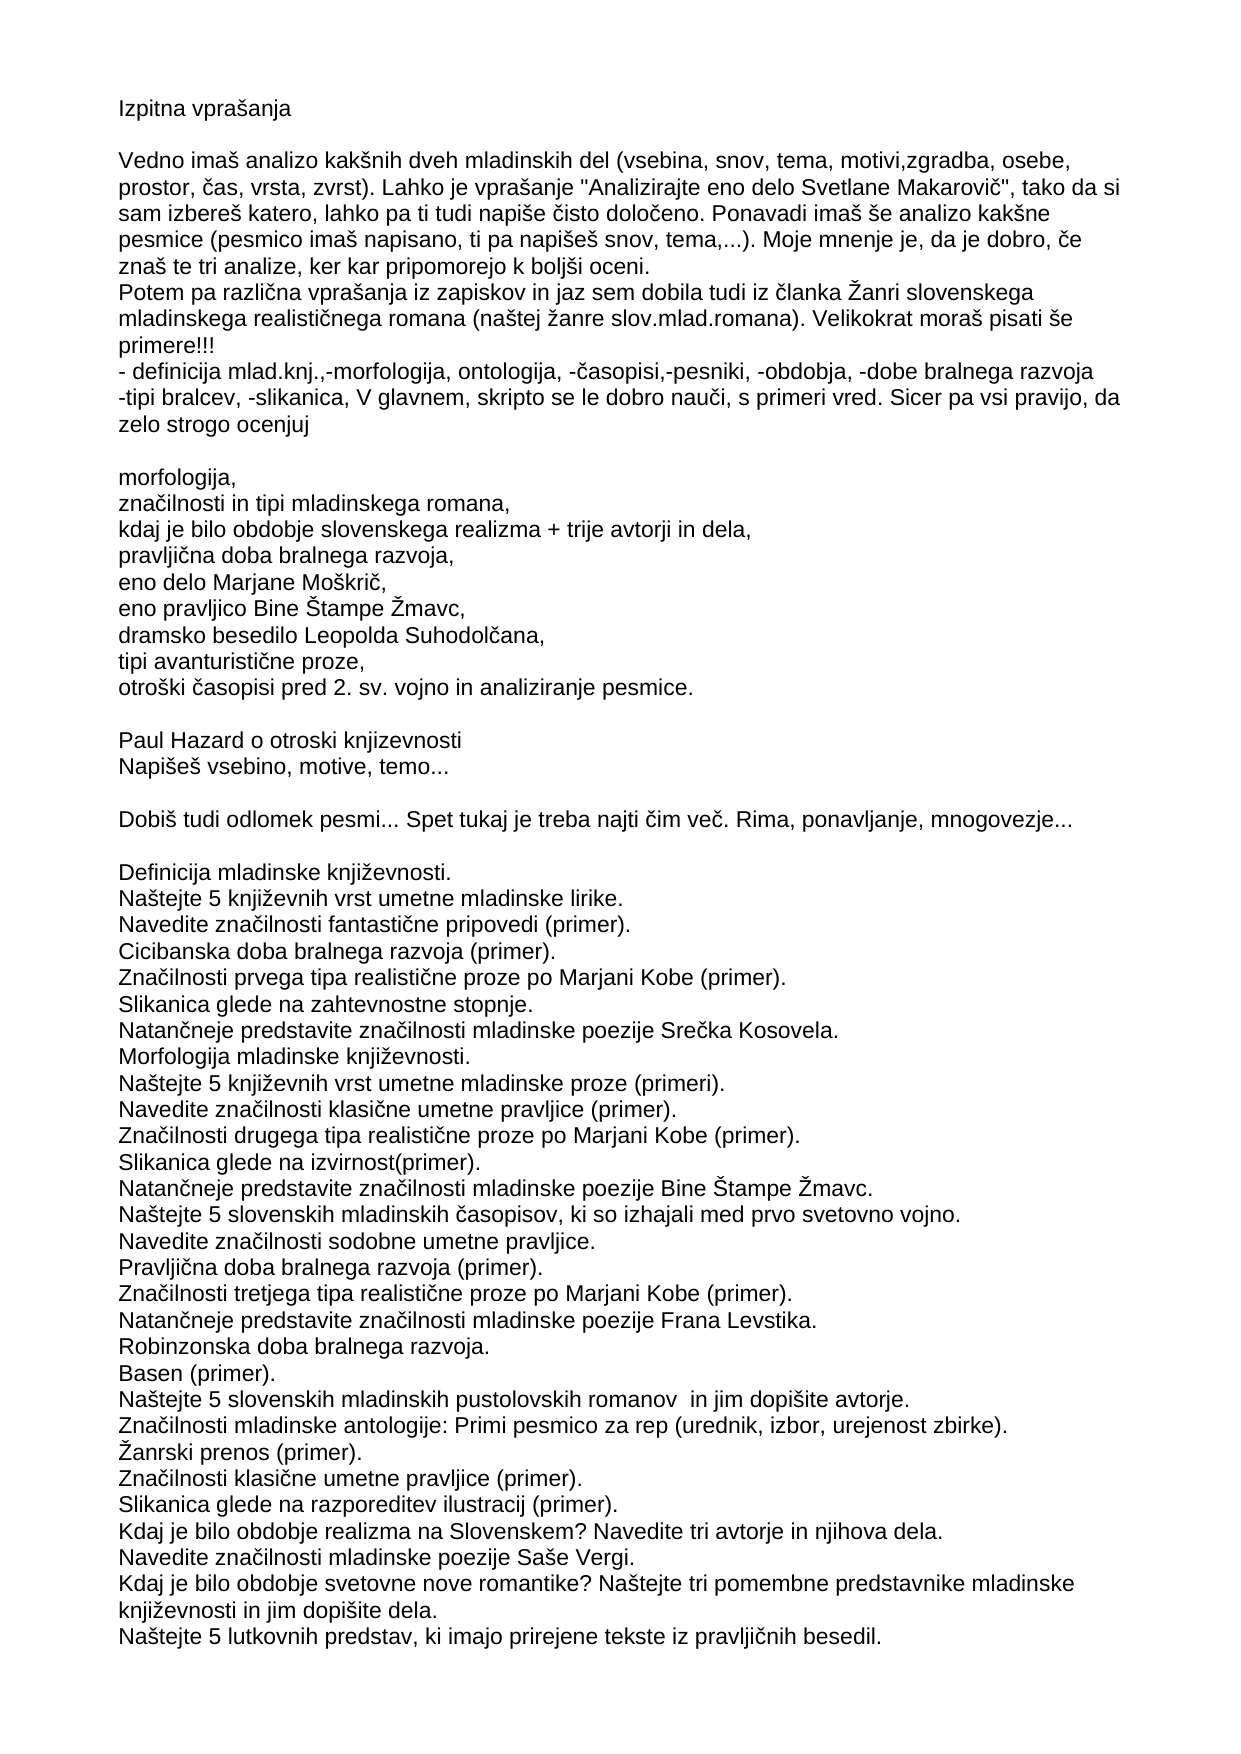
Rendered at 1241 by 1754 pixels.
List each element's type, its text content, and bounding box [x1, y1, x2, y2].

text Naštejte 5 slovenskih mladinskih časopisov, ki so izhajali med prvo svetovno vojno. [118, 1201, 1122, 1228]
text morfologija, [118, 463, 1122, 490]
text Natančneje predstavite značilnosti mladinske poezije Bine Štampe Žmavc. [118, 1175, 1122, 1201]
text otroški časopisi pred 2. sv. vojno in analiziranje pesmice. [118, 674, 1122, 701]
text Naštejte 5 književnih vrst umetne mladinske lirike. [118, 885, 1122, 911]
text Naštejte 5 književnih vrst umetne mladinske proze (primeri). [118, 1069, 1122, 1096]
text Vedno imaš analizo kakšnih dveh mladinskih del (vsebina, snov, tema, motivi,zgradba, osebe, prostor, čas, vrsta, zvrst). Lahko je vprašanje "Analizirajte eno delo Svetlane Makarovič", tako da si sam izbereš katero, lahko pa ti tudi napiše čisto določeno. Ponavadi imaš še analizo kakšne pesmice (pesmico imaš napisano, ti pa napišeš snov, tema,...). Moje mnenje je, da je dobro, če znaš te tri analize, ker kar pripomorejo k boljši oceni. [118, 147, 1122, 279]
text Definicija mladinske književnosti. [118, 859, 1122, 885]
text eno delo Marjane Moškrič, [118, 569, 1122, 595]
text Naštejte 5 lutkovnih predstav, ki imajo prirejene tekste iz pravljičnih besedil. [118, 1623, 1122, 1649]
text Značilnosti drugega tipa realistične proze po Marjani Kobe (primer). [118, 1122, 1122, 1149]
text značilnosti in tipi mladinskega romana, [118, 490, 1122, 516]
text Basen (primer). [118, 1359, 1122, 1386]
text -tipi bralcev, -slikanica, V glavnem, skripto se le dobro nauči, s primeri vred. Sicer pa vsi pravijo, da zelo strogo ocenjuj [118, 384, 1122, 437]
text Potem pa različna vprašanja iz zapiskov in jaz sem dobila tudi iz članka Žanri slovenskega mladinskega realističnega romana (naštej žanre slov.mlad.romana). Velikokrat moraš pisati še primere!!! [118, 279, 1122, 358]
text Robinzonska doba bralnega razvoja. [118, 1333, 1122, 1359]
text Dobiš tudi odlomek pesmi... Spet tukaj je treba najti čim več. Rima, ponavljanje, mnogovezje... [118, 806, 1122, 832]
text tipi avanturistične proze, [118, 648, 1122, 674]
text Morfologija mladinske književnosti. [118, 1043, 1122, 1069]
text kdaj je bilo obdobje slovenskega realizma + trije avtorji in dela, [118, 516, 1122, 542]
text Kdaj je bilo obdobje realizma na Slovenskem? Navedite tri avtorje in njihova dela. [118, 1518, 1122, 1544]
text Navedite značilnosti klasične umetne pravljice (primer). [118, 1096, 1122, 1122]
text Cicibanska doba bralnega razvoja (primer). [118, 938, 1122, 964]
text Paul Hazard o otroski knjizevnosti [118, 727, 1122, 753]
text Slikanica glede na zahtevnostne stopnje. [118, 991, 1122, 1017]
text Pravljična doba bralnega razvoja (primer). [118, 1254, 1122, 1280]
text Značilnosti tretjega tipa realistične proze po Marjani Kobe (primer). [118, 1280, 1122, 1307]
text Navedite značilnosti mladinske poezije Saše Vergi. [118, 1544, 1122, 1570]
text Žanrski prenos (primer). [118, 1438, 1122, 1465]
text Naštejte 5 slovenskih mladinskih pustolovskih romanov in jim dopišite avtorje. [118, 1386, 1122, 1412]
text Slikanica glede na razporeditev ilustracij (primer). [118, 1491, 1122, 1518]
text pravljična doba bralnega razvoja, [118, 542, 1122, 569]
text Natančneje predstavite značilnosti mladinske poezije Srečka Kosovela. [118, 1017, 1122, 1043]
text Slikanica glede na izvirnost(primer). [118, 1149, 1122, 1175]
text Navedite značilnosti sodobne umetne pravljice. [118, 1228, 1122, 1254]
text Značilnosti prvega tipa realistične proze po Marjani Kobe (primer). [118, 964, 1122, 991]
text Natančneje predstavite značilnosti mladinske poezije Frana Levstika. [118, 1307, 1122, 1333]
text Izpitna vprašanja [118, 94, 1122, 121]
text Kdaj je bilo obdobje svetovne nove romantike? Naštejte tri pomembne predstavnike mladinske književnosti in jim dopišite dela. [118, 1570, 1122, 1623]
text Značilnosti mladinske antologije: Primi pesmico za rep (urednik, izbor, urejenost zbirke). [118, 1412, 1122, 1438]
text Navedite značilnosti fantastične pripovedi (primer). [118, 911, 1122, 938]
text - definicija mlad.knj.,-morfologija, ontologija, -časopisi,-pesniki, -obdobja, -dobe bralnega razvoja [118, 358, 1122, 384]
text dramsko besedilo Leopolda Suhodolčana, [118, 622, 1122, 648]
text Napišeš vsebino, motive, temo... [118, 753, 1122, 780]
text Značilnosti klasične umetne pravljice (primer). [118, 1465, 1122, 1491]
text eno pravljico Bine Štampe Žmavc, [118, 595, 1122, 622]
